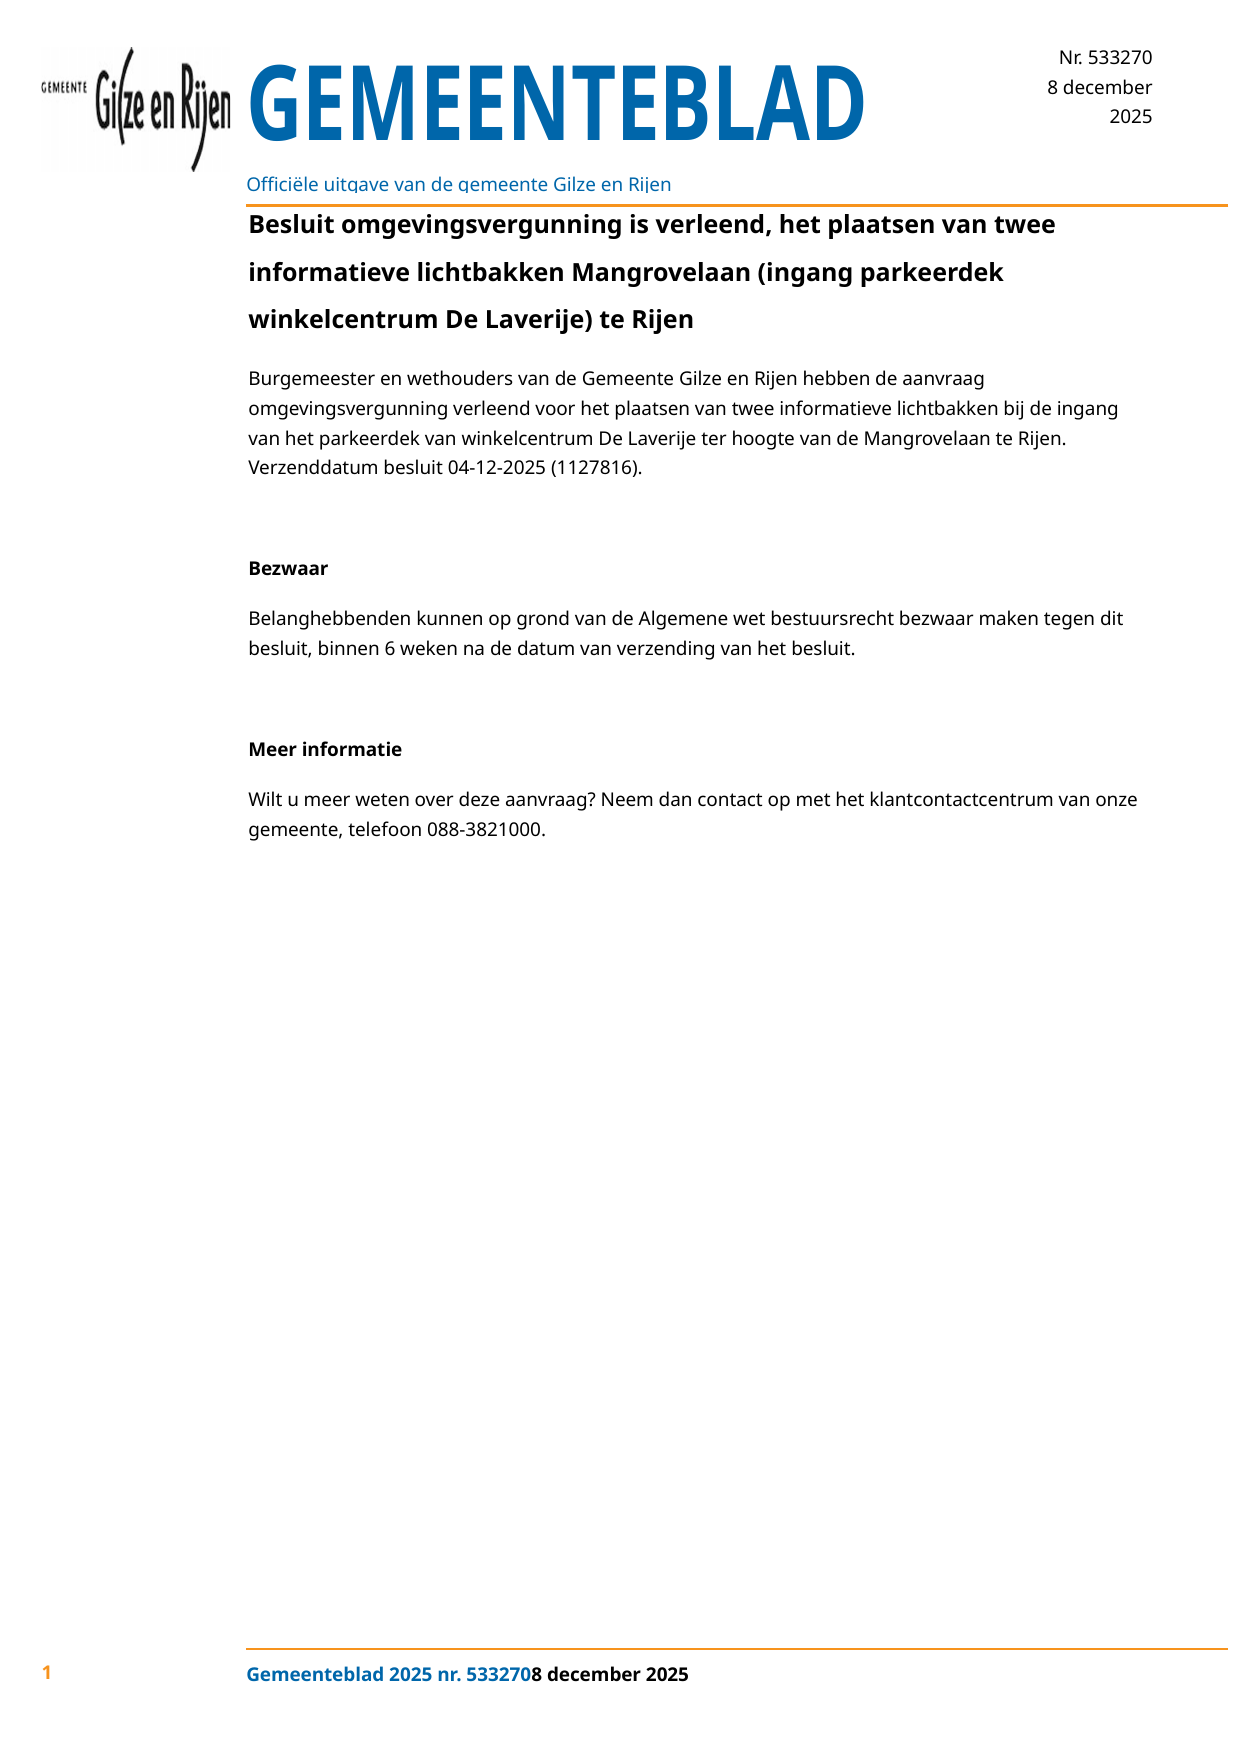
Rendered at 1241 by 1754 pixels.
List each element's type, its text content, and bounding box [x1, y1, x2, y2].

text Burgemeester en wethouders van de Gemeente Gilze en Rijen hebben de aanvraag omgevingsvergunning verleend voor het plaatsen van twee informatieve lichtbakken bij de ingang van het parkeerdek van winkelcentrum De Laverije ter hoogte van de Mangrovelaan te Rijen. Verzenddatum besluit 04-12-2025 (1127816). [248, 366, 1152, 480]
text Meer informatie [248, 736, 1152, 762]
text Bezwaar [248, 555, 1152, 581]
text Besluit omgevingsvergunning is verleend, het plaatsen van twee informatieve lichtbakken Mangrovelaan (ingang parkeerdek winkelcentrum De Laverije) te Rijen [248, 207, 1152, 336]
text Wilt u meer weten over deze aanvraag? Neem dan contact op met het klantcontactcentrum van onze gemeente, telefoon 088-3821000. [248, 786, 1152, 842]
text Belanghebbenden kunnen op grond van de Algemene wet bestuursrecht bezwaar maken tegen dit besluit, binnen 6 weken na de datum van verzending van het besluit. [248, 606, 1152, 661]
picture [41, 47, 231, 172]
